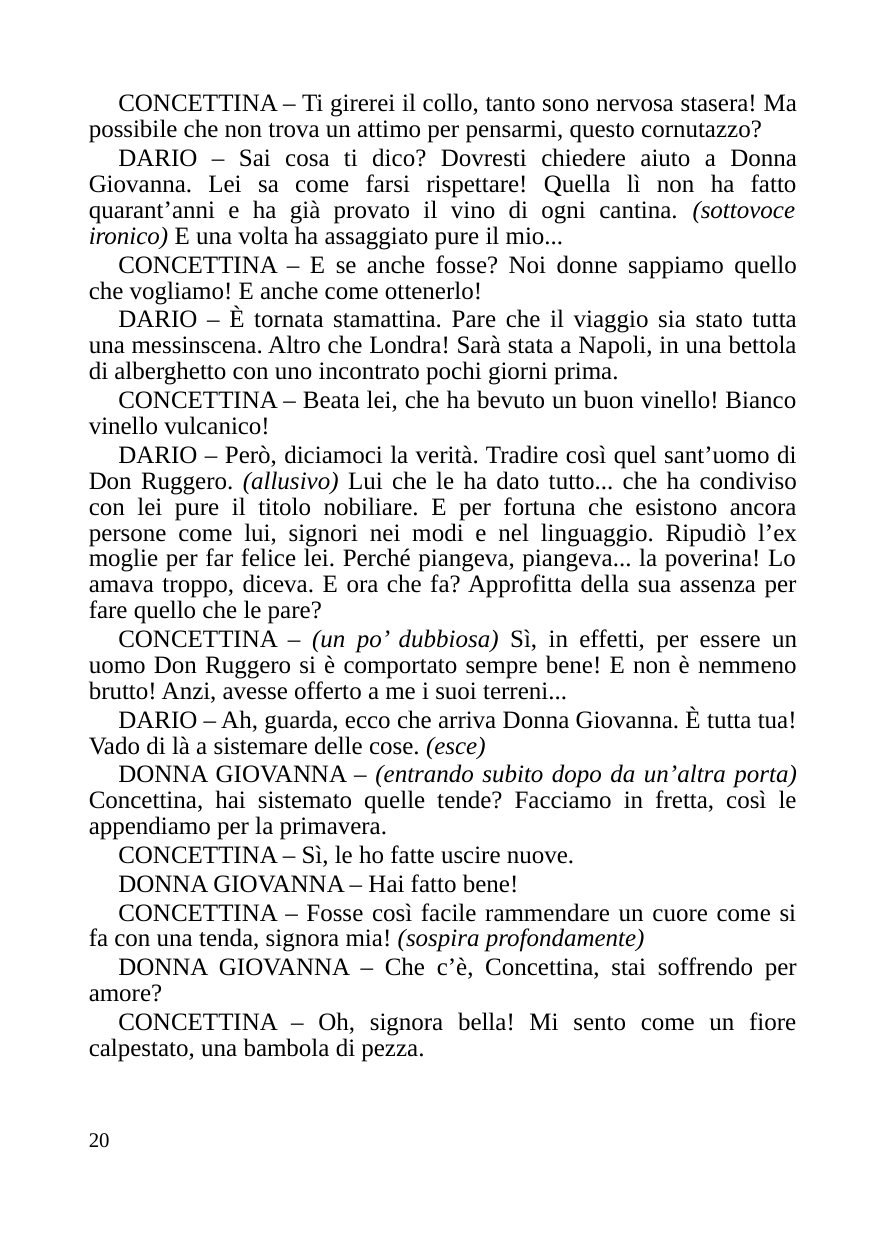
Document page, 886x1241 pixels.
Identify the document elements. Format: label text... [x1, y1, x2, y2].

text DONNA GIOVANNA – Che c’è, Concettina, stai soffrendo per amore? [88, 952, 797, 1007]
text DONNA GIOVANNA – Hai fatto bene! [88, 869, 797, 898]
text CONCETTINA – Ti girerei il collo, tanto sono nervosa stasera! Ma possibile che non trova un attimo per pensarmi, questo cornutazzo? [88, 88, 797, 143]
text CONCETTINA – E se anche fosse? Noi donne sappiamo quello che vogliamo! E anche come ottenerlo! [88, 250, 797, 304]
text CONCETTINA – Fosse così facile rammendare un cuore come si fa con una tenda, signora mia! (sospira profondamente) [88, 898, 797, 952]
text DARIO – È tornata stamattina. Pare che il viaggio sia stato tutta una messinscena. Altro che Londra! Sarà stata a Napoli, in una bettola di alberghetto con uno incontrato pochi giorni prima. [88, 304, 797, 385]
text DONNA GIOVANNA – (entrando subito dopo da un’altra porta) Concettina, hai sistemato quelle tende? Facciamo in fretta, così le appendiamo per la primavera. [88, 759, 797, 840]
text CONCETTINA – Sì, le ho fatte uscire nuove. [88, 840, 797, 869]
text DARIO – Sai cosa ti dico? Dovresti chiedere aiuto a Donna Giovanna. Lei sa come farsi rispettare! Quella lì non ha fatto quarant’anni e ha già provato il vino di ogni cantina. (sottovoce ironico) E una volta ha assaggiato pure il mio... [88, 143, 797, 250]
text DARIO – Però, diciamoci la verità. Tradire così quel sant’uomo di Don Ruggero. (allusivo) Lui che le ha dato tutto... che ha condiviso con lei pure il titolo nobiliare. E per fortuna che esistono ancora persone come lui, signori nei modi e nel linguaggio. Ripudiò l’ex moglie per far felice lei. Perché piangeva, piangeva... la poverina! Lo amava troppo, diceva. E ora che fa? Approfitta della sua assenza per fare quello che le pare? [88, 440, 797, 624]
text DARIO – Ah, guarda, ecco che arriva Donna Giovanna. È tutta tua! Vado di là a sistemare delle cose. (esce) [88, 705, 797, 759]
text CONCETTINA – Oh, signora bella! Mi sento come un fiore calpestato, una bambola di pezza. [88, 1007, 797, 1062]
text CONCETTINA – Beata lei, che ha bevuto un buon vinello! Bianco vinello vulcanico! [88, 385, 797, 440]
text CONCETTINA – (un po’ dubbiosa) Sì, in effetti, per essere un uomo Don Ruggero si è comportato sempre bene! E non è nemmeno brutto! Anzi, avesse offerto a me i suoi terreni... [88, 624, 797, 705]
